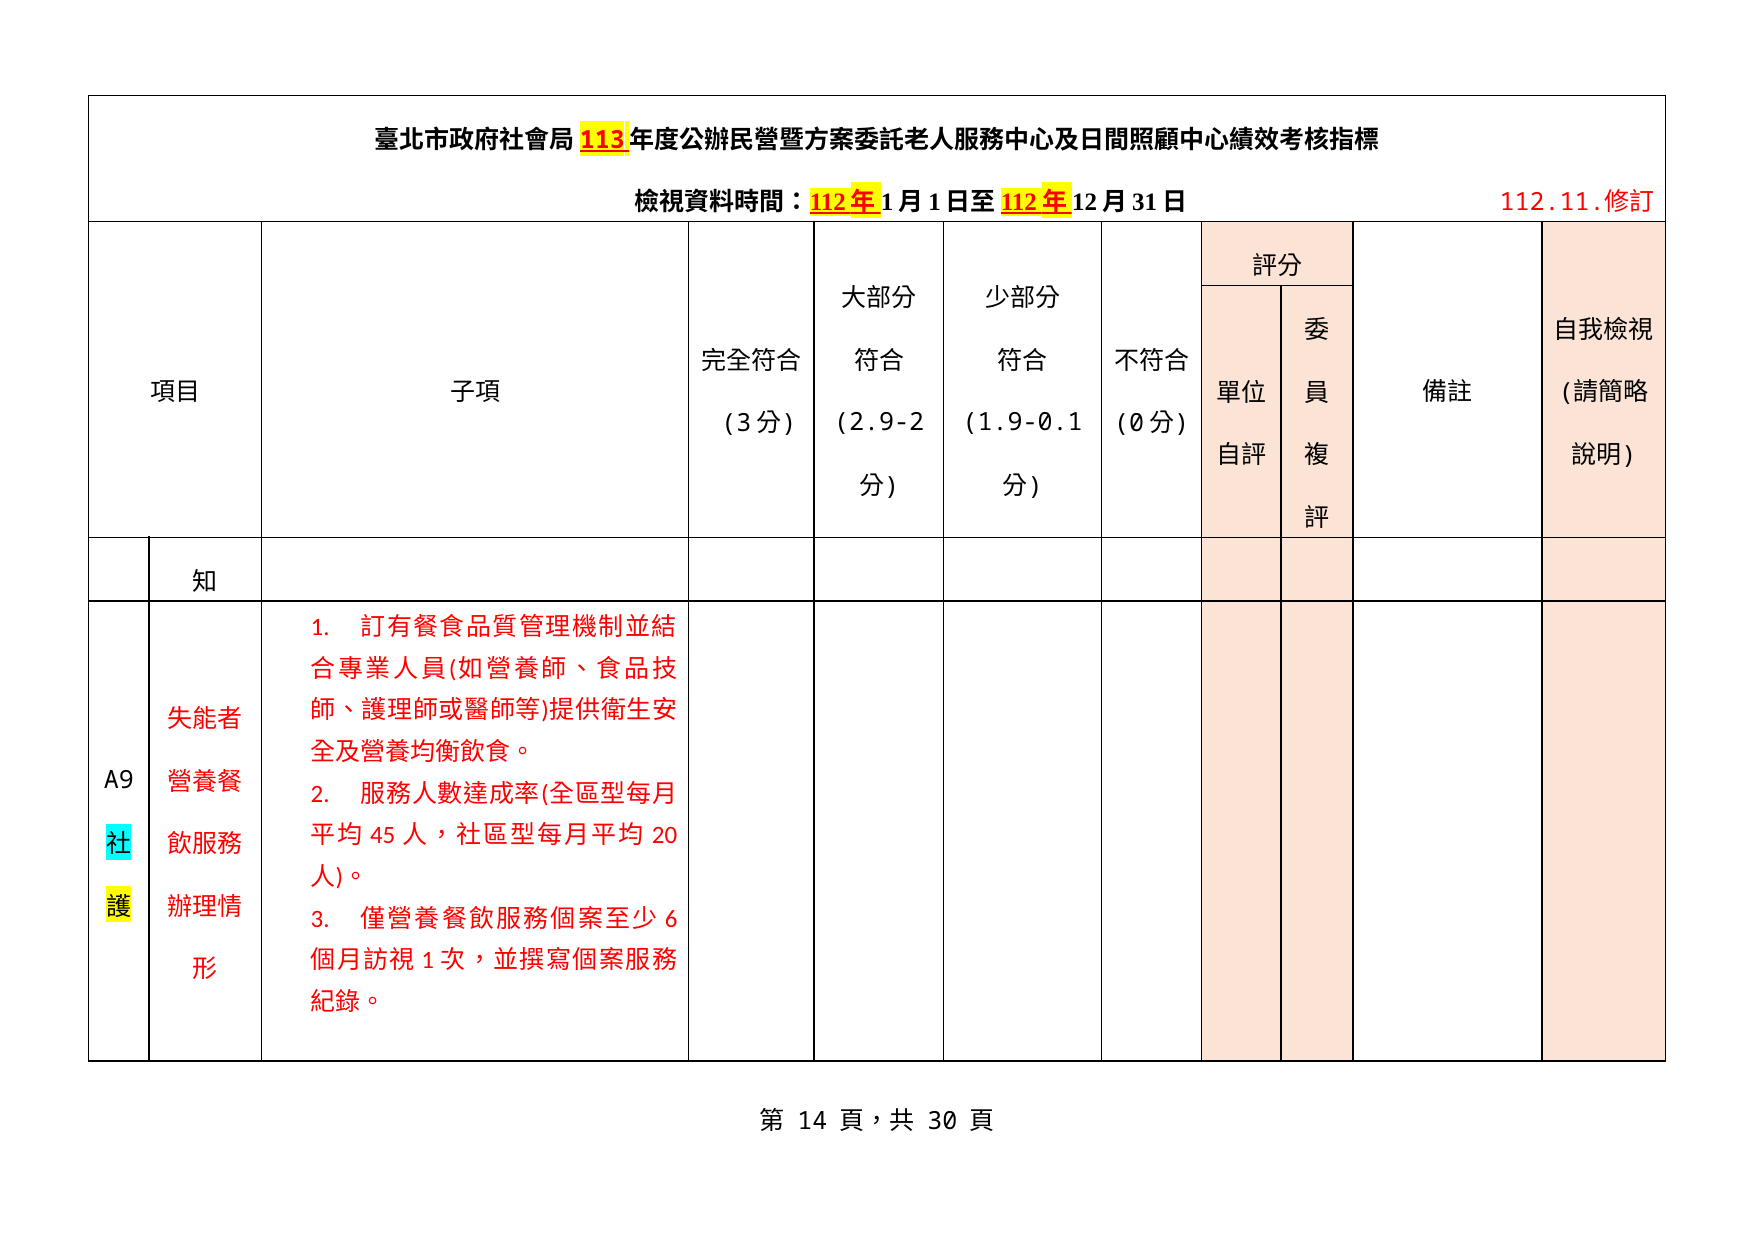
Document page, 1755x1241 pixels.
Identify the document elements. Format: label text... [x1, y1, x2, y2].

table_cell 委員複評 [1282, 286, 1352, 536]
table_cell 不符合 (0分) [1102, 222, 1201, 536]
table_cell [1102, 538, 1201, 600]
table_cell [1354, 602, 1541, 1060]
table_cell 完全符合 (3分) [689, 222, 813, 536]
table_cell [1543, 602, 1665, 1060]
table_cell [689, 602, 813, 1060]
table_header 臺北市政府社會局113年度公辦民營暨方案委託老人服務中心及日間照顧中心績效考核指標 檢視資料時間：112年1月1日至112年12月31日 112.11.修訂 [89, 96, 1665, 221]
table_cell 知 [150, 538, 261, 600]
table_cell 自我檢視 (請簡略說明) [1543, 222, 1665, 536]
table_cell 訂有餐食品質管理機制並結合專業人員(如營養師、食品技師、護理師或醫師等)提供衛生安全及營養均衡飲食。 服務人數達成率(全區型每月平均45人，社區型每月平均20人)。 僅營養餐飲服務個案至少6個月訪視1次，並撰寫個案服務紀錄。 [262, 602, 688, 1060]
table_cell A9 社 護 [89, 602, 148, 1060]
table_cell 子項 [262, 222, 688, 536]
table_cell 失能者營養餐飲服務辦理情形 [150, 602, 261, 1060]
table_cell 單位自評 [1202, 286, 1280, 536]
table_cell 大部分 符合 (2.9-2分) [815, 222, 943, 536]
table_cell [1202, 602, 1280, 1060]
table_cell 備註 [1354, 222, 1541, 536]
table_cell [1102, 602, 1201, 1060]
table_cell [944, 602, 1101, 1060]
table_cell [1202, 538, 1280, 600]
table_cell [1543, 538, 1665, 600]
table_cell 項目 [89, 222, 261, 536]
table_cell [815, 602, 943, 1060]
table_cell [944, 538, 1101, 600]
table_cell [262, 538, 688, 600]
table_cell 少部分 符合 (1.9-0.1分) [944, 222, 1101, 536]
table_cell [1282, 538, 1352, 600]
table_cell [1282, 602, 1352, 1060]
table_cell [815, 538, 943, 600]
table_cell 評分 [1202, 222, 1352, 285]
table_cell [89, 538, 148, 600]
table_cell [689, 538, 813, 600]
table_cell [1354, 538, 1541, 600]
